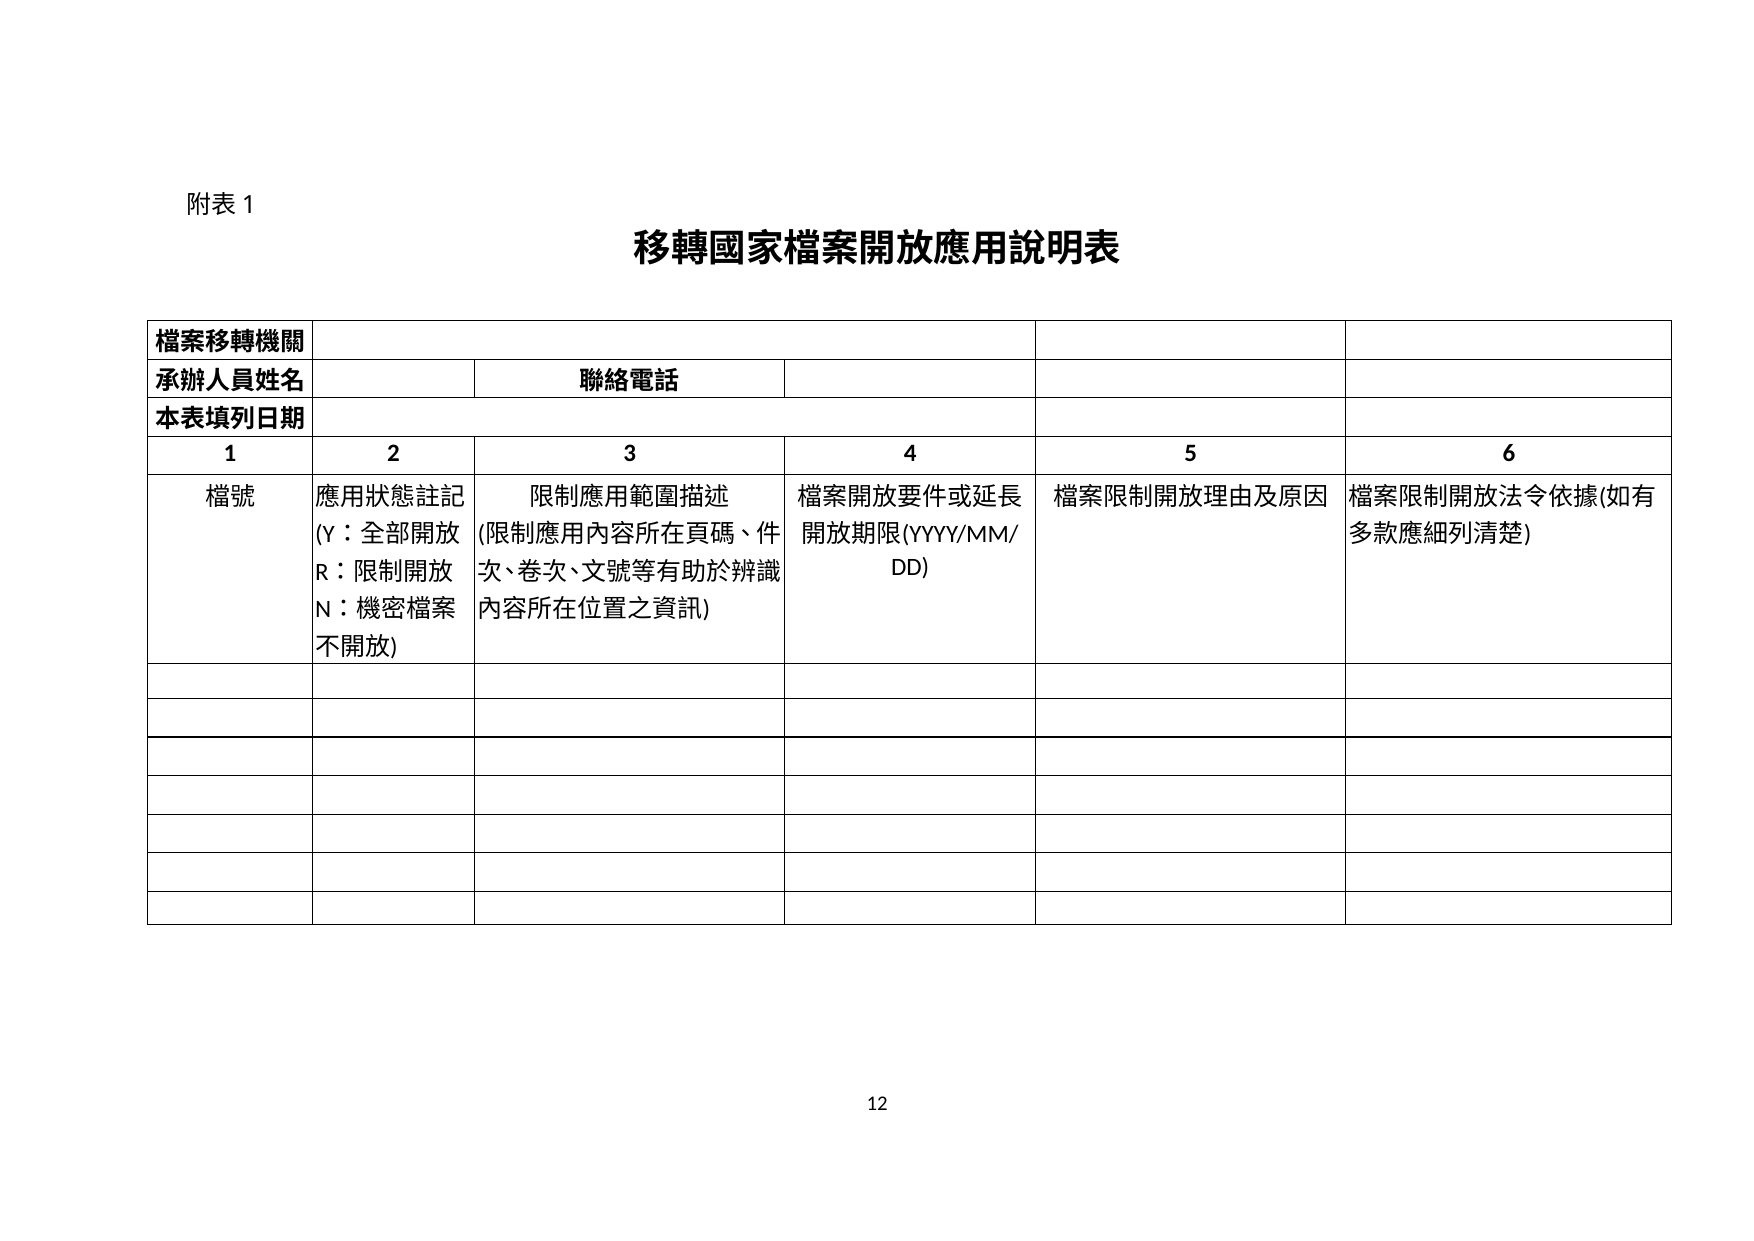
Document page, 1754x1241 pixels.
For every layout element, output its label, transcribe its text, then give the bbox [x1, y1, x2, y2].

text 移轉國家檔案開放應用說明表 [150, 177, 1604, 283]
table_cell [313, 699, 474, 736]
table_cell [475, 738, 784, 775]
table_cell [785, 776, 1035, 813]
table_cell 限制應用範圍描述 (限制應用內容所在頁碼、件次、卷次、文號等有助於辨識內容所在位置之資訊) [475, 475, 784, 663]
table_cell 2 [313, 437, 474, 474]
table_cell [475, 853, 784, 891]
table_cell [148, 815, 312, 852]
table_cell [148, 664, 312, 698]
table_cell [1346, 699, 1671, 736]
table_cell [785, 892, 1035, 923]
table_cell [475, 664, 784, 698]
table_cell [313, 664, 474, 698]
table_cell [785, 699, 1035, 736]
table_cell [785, 360, 1035, 397]
table_cell [475, 892, 784, 923]
table_cell [1346, 853, 1671, 891]
table_cell [785, 853, 1035, 891]
table_cell [1036, 892, 1345, 923]
table_cell [313, 738, 474, 775]
table_header [313, 321, 1035, 359]
table_cell [1346, 664, 1671, 698]
table_cell 承辦人員姓名 [148, 360, 312, 397]
table_cell 應用狀態註記 (Y：全部開放 R：限制開放 N：機密檔案不開放) [313, 475, 474, 663]
table_cell [313, 853, 474, 891]
table_cell [1036, 398, 1345, 436]
table_cell [148, 776, 312, 813]
table_cell [475, 815, 784, 852]
table_cell [313, 815, 474, 852]
table_cell [1346, 892, 1671, 923]
table_cell 檔號 [148, 475, 312, 663]
table_cell 3 [475, 437, 784, 474]
table_cell [475, 776, 784, 813]
table_cell [1346, 738, 1671, 775]
table_cell [785, 815, 1035, 852]
table_cell [475, 699, 784, 736]
table_cell [1346, 360, 1671, 397]
table_header 檔案移轉機關 [148, 321, 312, 359]
table_cell [1036, 776, 1345, 813]
table_cell [148, 699, 312, 736]
table_cell 檔案限制開放法令依據(如有多款應細列清楚) [1346, 475, 1671, 663]
table_cell [148, 892, 312, 923]
table_header [1346, 321, 1671, 359]
table_header [1036, 321, 1345, 359]
table_cell [313, 892, 474, 923]
table_cell 聯絡電話 [475, 360, 784, 397]
table_cell 4 [785, 437, 1035, 474]
table_cell [1346, 398, 1671, 436]
table_cell 6 [1346, 437, 1671, 474]
table_cell [1036, 738, 1345, 775]
table_cell [313, 398, 1035, 436]
table_cell [313, 360, 474, 397]
table_cell 檔案限制開放理由及原因 [1036, 475, 1345, 663]
table_cell [148, 738, 312, 775]
table_cell [1346, 815, 1671, 852]
table_cell 1 [148, 437, 312, 474]
table_cell [1346, 776, 1671, 813]
table_cell [1036, 360, 1345, 397]
table_cell [1036, 699, 1345, 736]
table_cell [1036, 853, 1345, 891]
table_cell 檔案開放要件或延長開放期限(YYYY/MM/DD) [785, 475, 1035, 663]
table_cell [148, 853, 312, 891]
table_cell 5 [1036, 437, 1345, 474]
table_cell [1036, 815, 1345, 852]
table_cell [785, 738, 1035, 775]
text 附表1 [187, 184, 296, 221]
table_cell [1036, 664, 1345, 698]
table_cell [313, 776, 474, 813]
table_cell 本表填列日期 [148, 398, 312, 436]
table_cell [785, 664, 1035, 698]
